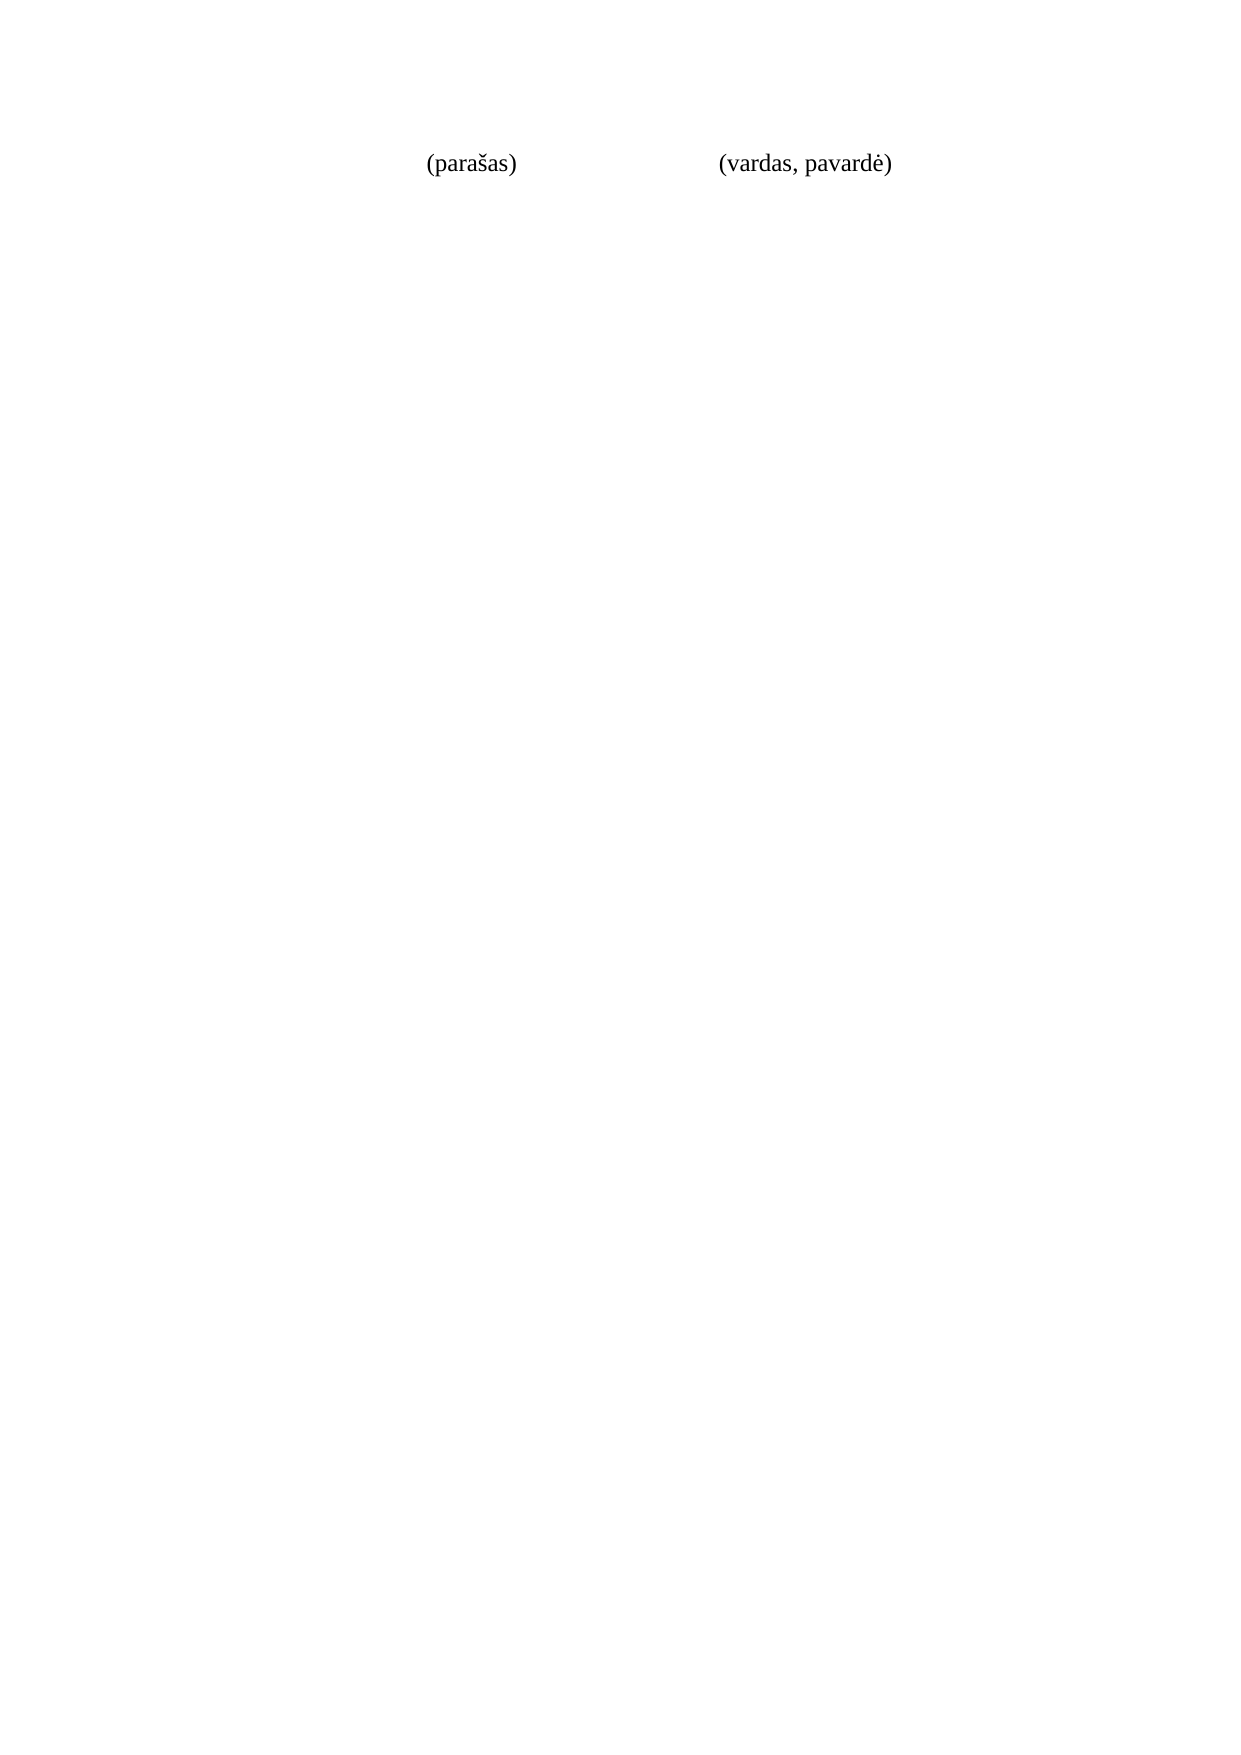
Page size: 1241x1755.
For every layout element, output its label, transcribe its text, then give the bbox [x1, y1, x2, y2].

text (parašas) (vardas, pavardė) [42, 148, 1063, 176]
